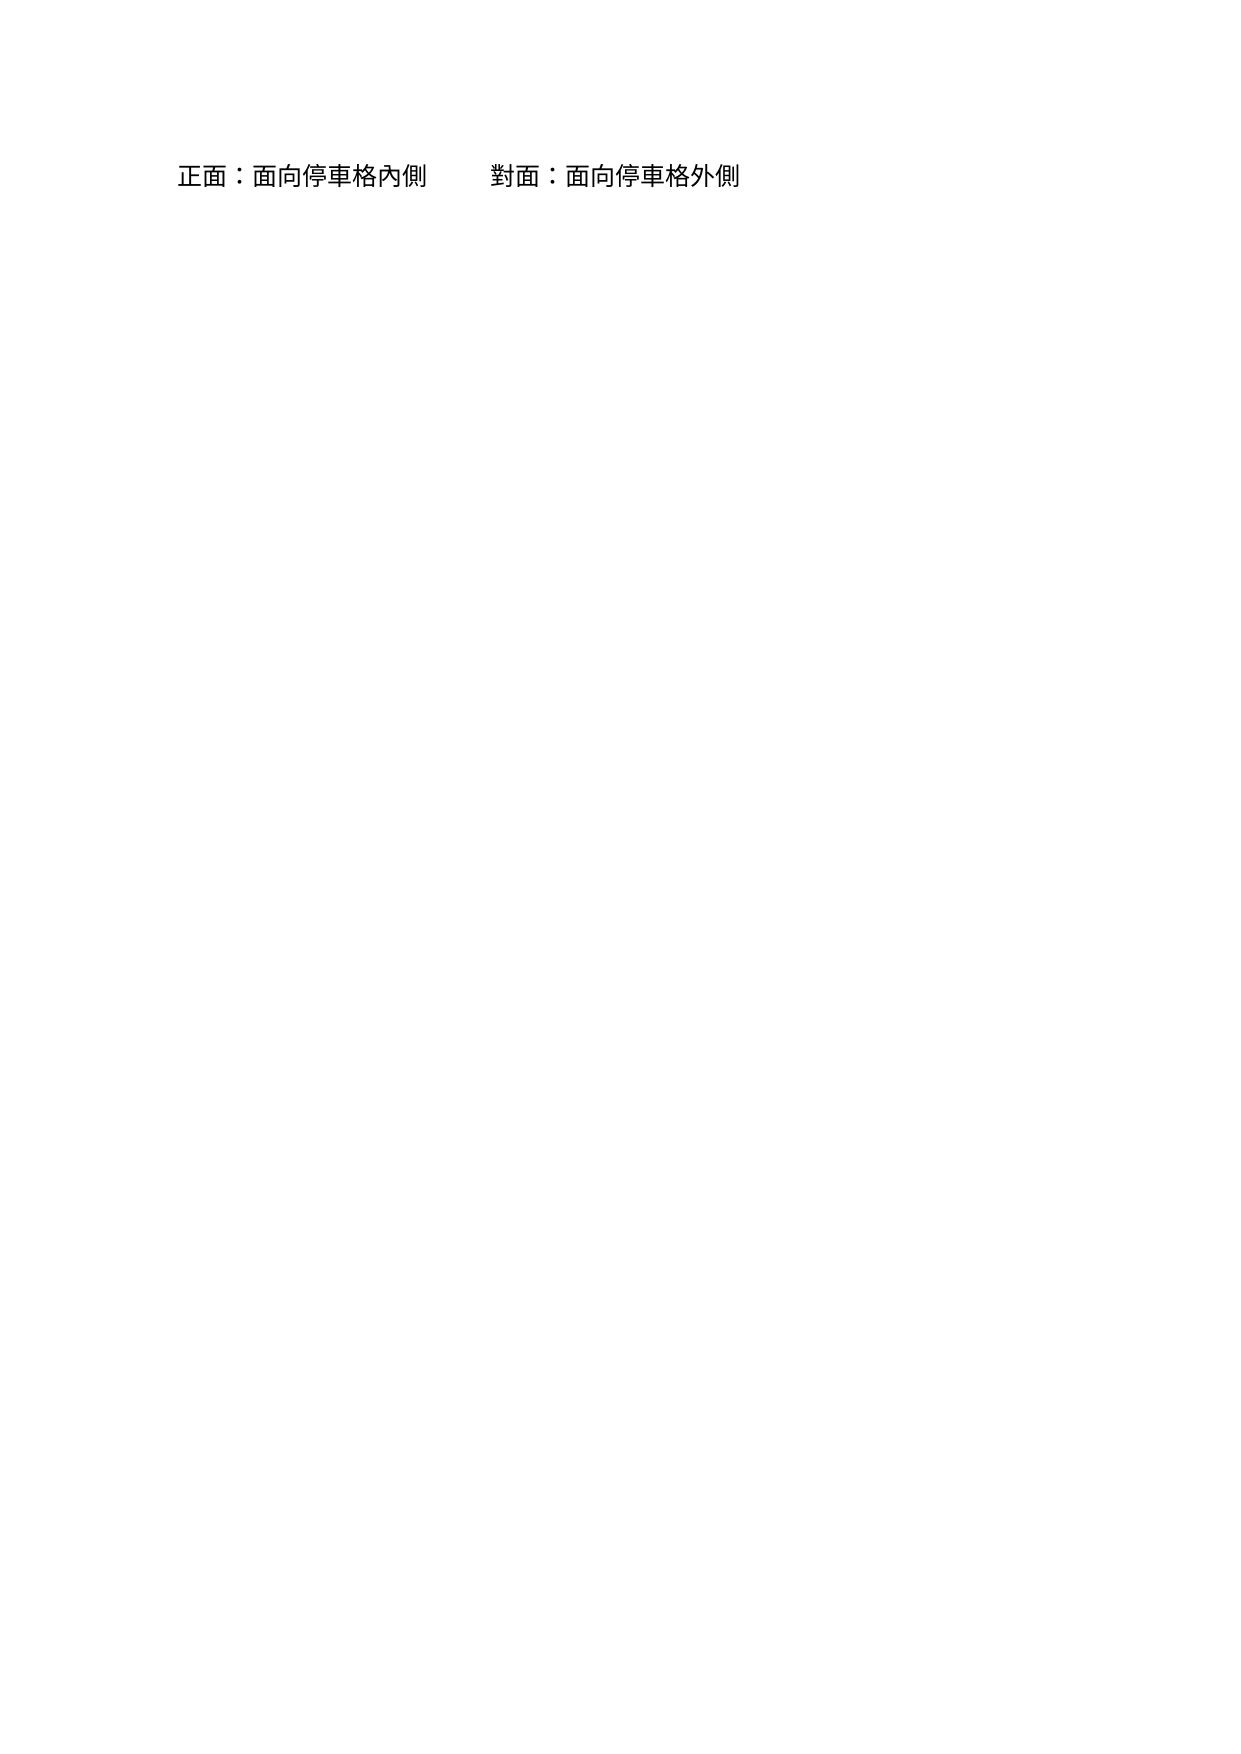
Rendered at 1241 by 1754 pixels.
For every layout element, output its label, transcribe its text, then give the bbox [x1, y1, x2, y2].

text 正面：面向停車格內側 對面：面向停車格外側 [177, 133, 1063, 195]
